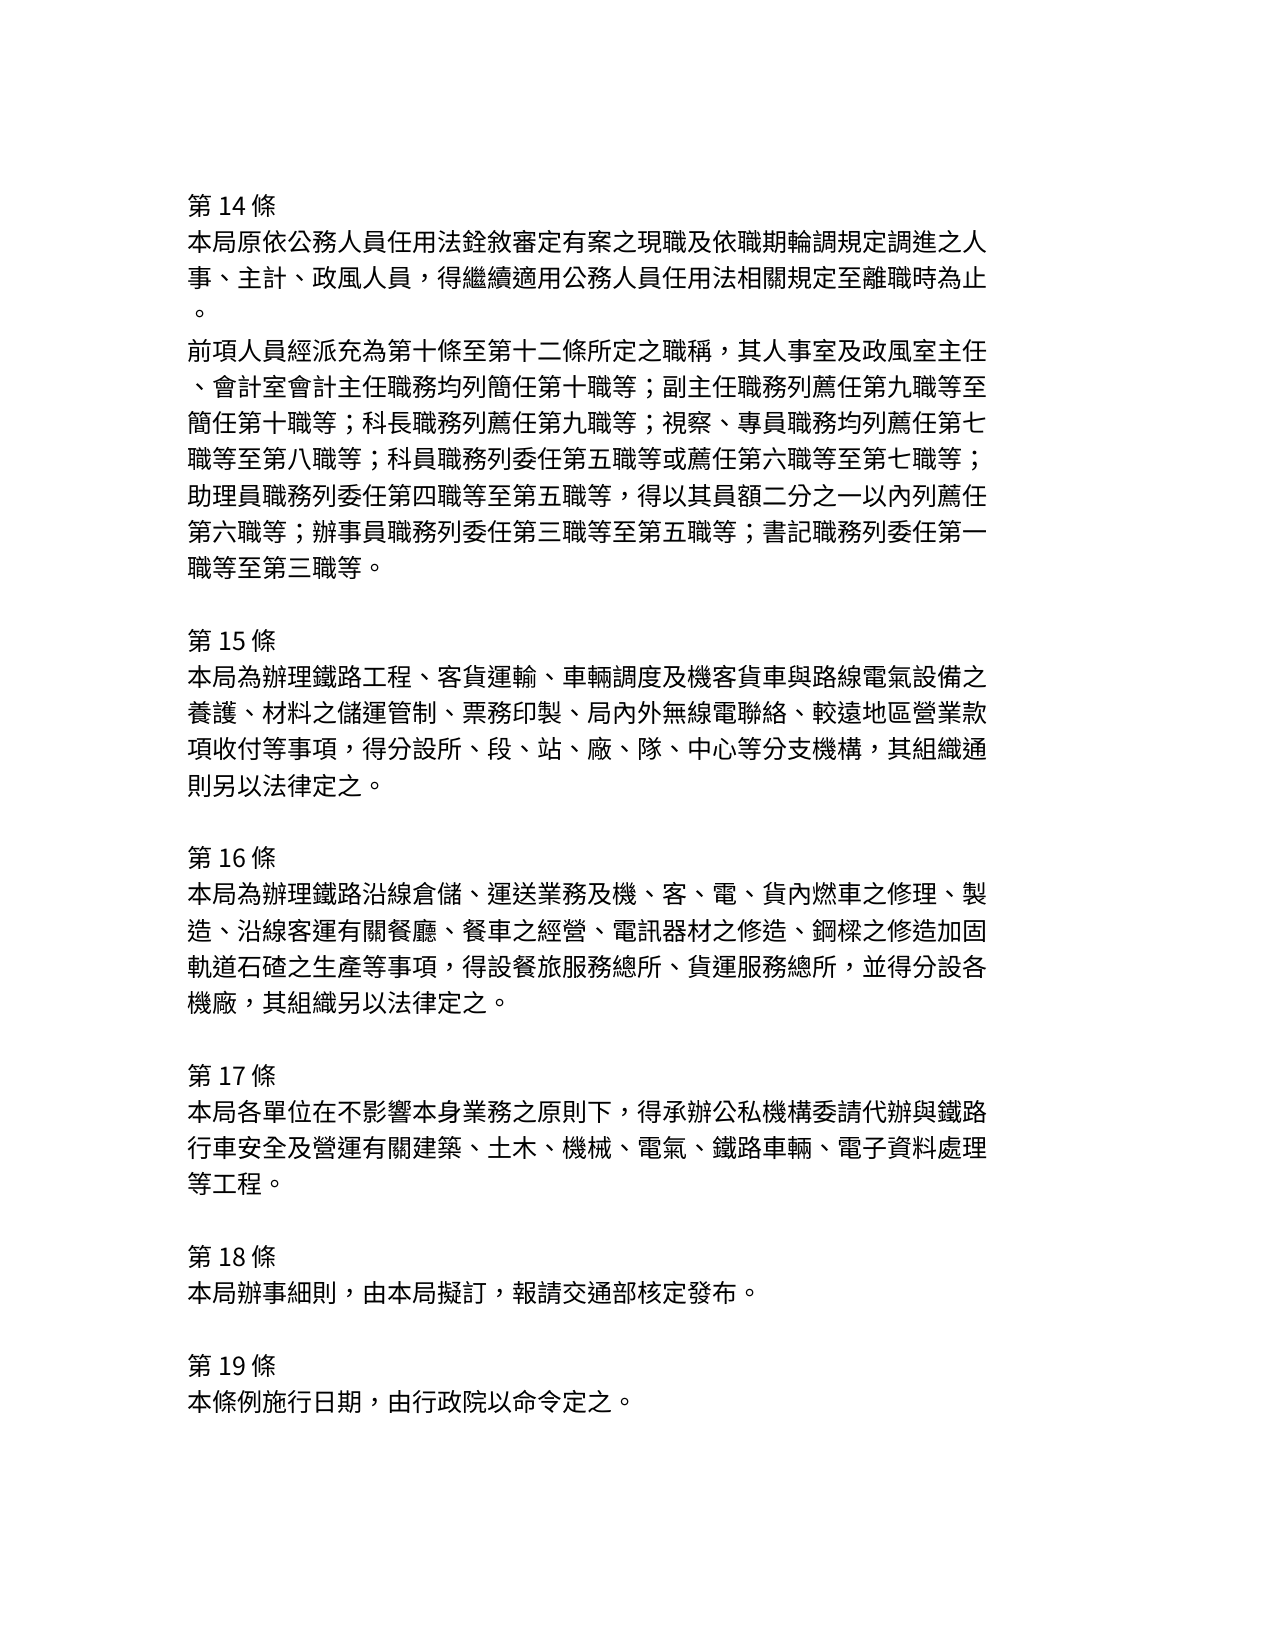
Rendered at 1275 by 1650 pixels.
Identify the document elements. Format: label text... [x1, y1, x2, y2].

text 本條例施行日期，由行政院以命令定之。 [187, 1382, 1087, 1419]
text 。 [187, 295, 1087, 331]
text 本局辦事細則，由本局擬訂，報請交通部核定發布。 [187, 1274, 1087, 1310]
text 、會計室會計主任職務均列簡任第十職等；副主任職務列薦任第九職等至 [187, 367, 1087, 404]
text 第 15 條 [187, 621, 1087, 657]
text 簡任第十職等；科長職務列薦任第九職等；視察、專員職務均列薦任第七 [187, 404, 1087, 440]
text 事、主計、政風人員，得繼續適用公務人員任用法相關規定至離職時為止 [187, 259, 1087, 295]
text 助理員職務列委任第四職等至第五職等，得以其員額二分之一以內列薦任 [187, 476, 1087, 512]
text 等工程。 [187, 1165, 1087, 1201]
text 本局為辦理鐵路沿線倉儲、運送業務及機、客、電、貨內燃車之修理、製 [187, 875, 1087, 911]
text 前項人員經派充為第十條至第十二條所定之職稱，其人事室及政風室主任 [187, 331, 1087, 367]
text 第 17 條 [187, 1056, 1087, 1092]
text 職等至第三職等。 [187, 549, 1087, 585]
text 第 18 條 [187, 1237, 1087, 1274]
text 第 16 條 [187, 839, 1087, 875]
text 本局原依公務人員任用法銓敘審定有案之現職及依職期輪調規定調進之人 [187, 222, 1087, 259]
text 項收付等事項，得分設所、段、站、廠、隊、中心等分支機構，其組織通 [187, 730, 1087, 766]
text 軌道石碴之生產等事項，得設餐旅服務總所、貨運服務總所，並得分設各 [187, 947, 1087, 984]
text 養護、材料之儲運管制、票務印製、局內外無線電聯絡、較遠地區營業款 [187, 694, 1087, 730]
text 第六職等；辦事員職務列委任第三職等至第五職等；書記職務列委任第一 [187, 512, 1087, 549]
text 造、沿線客運有關餐廳、餐車之經營、電訊器材之修造、鋼樑之修造加固 [187, 911, 1087, 947]
text 職等至第八職等；科員職務列委任第五職等或薦任第六職等至第七職等； [187, 440, 1087, 476]
text 第 14 條 [187, 186, 1087, 222]
text 本局為辦理鐵路工程、客貨運輸、車輛調度及機客貨車與路線電氣設備之 [187, 657, 1087, 694]
text 行車安全及營運有關建築、土木、機械、電氣、鐵路車輛、電子資料處理 [187, 1129, 1087, 1165]
text 機廠，其組織另以法律定之。 [187, 984, 1087, 1020]
text 則另以法律定之。 [187, 766, 1087, 802]
text 本局各單位在不影響本身業務之原則下，得承辦公私機構委請代辦與鐵路 [187, 1092, 1087, 1129]
text 第 19 條 [187, 1346, 1087, 1382]
